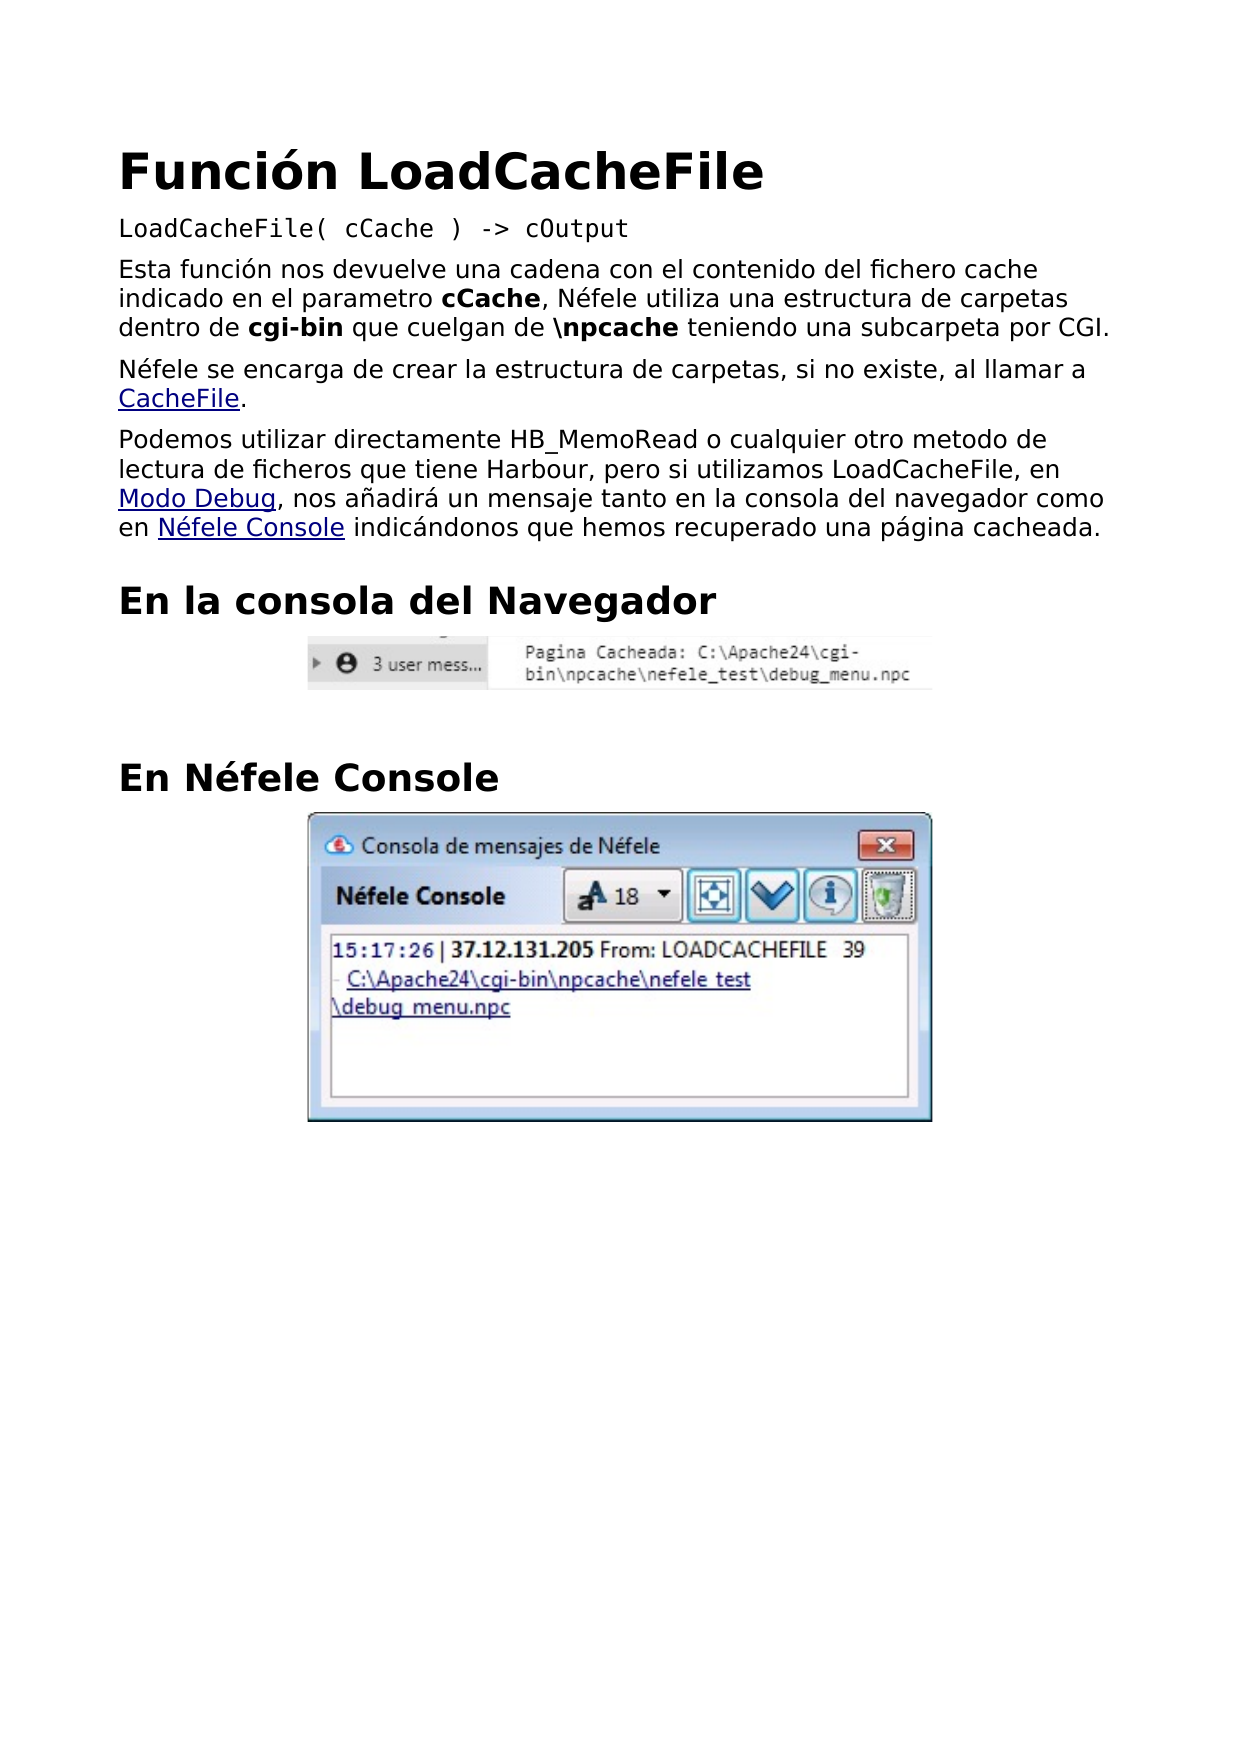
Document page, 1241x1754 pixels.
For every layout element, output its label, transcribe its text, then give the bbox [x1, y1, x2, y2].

text Esta función nos devuelve una cadena con el contenido del fichero cache indicado en el parametro cCache, Néfele utiliza una estructura de carpetas dentro de cgi-bin que cuelgan de \npcache teniendo una subcarpeta por CGI. [118, 255, 1122, 342]
subtitle Función LoadCacheFile [118, 143, 1122, 201]
text Podemos utilizar directamente HB_MemoRead o cualquier otro metodo de lectura de ficheros que tiene Harbour, pero si utilizamos LoadCacheFile, en Modo Debug, nos añadirá un mensaje tanto en la consola del navegador como en Néfele Console indicándonos que hemos recuperado una página cacheada. [118, 426, 1122, 542]
picture [307, 812, 933, 1122]
picture [307, 636, 933, 690]
subtitle En la consola del Navegador [118, 580, 1122, 623]
text LoadCacheFile( cCache ) -> cOutput [118, 214, 1122, 243]
text Néfele se encarga de crear la estructura de carpetas, si no existe, al llamar a CacheFile. [118, 355, 1122, 413]
subtitle En Néfele Console [118, 756, 1122, 800]
